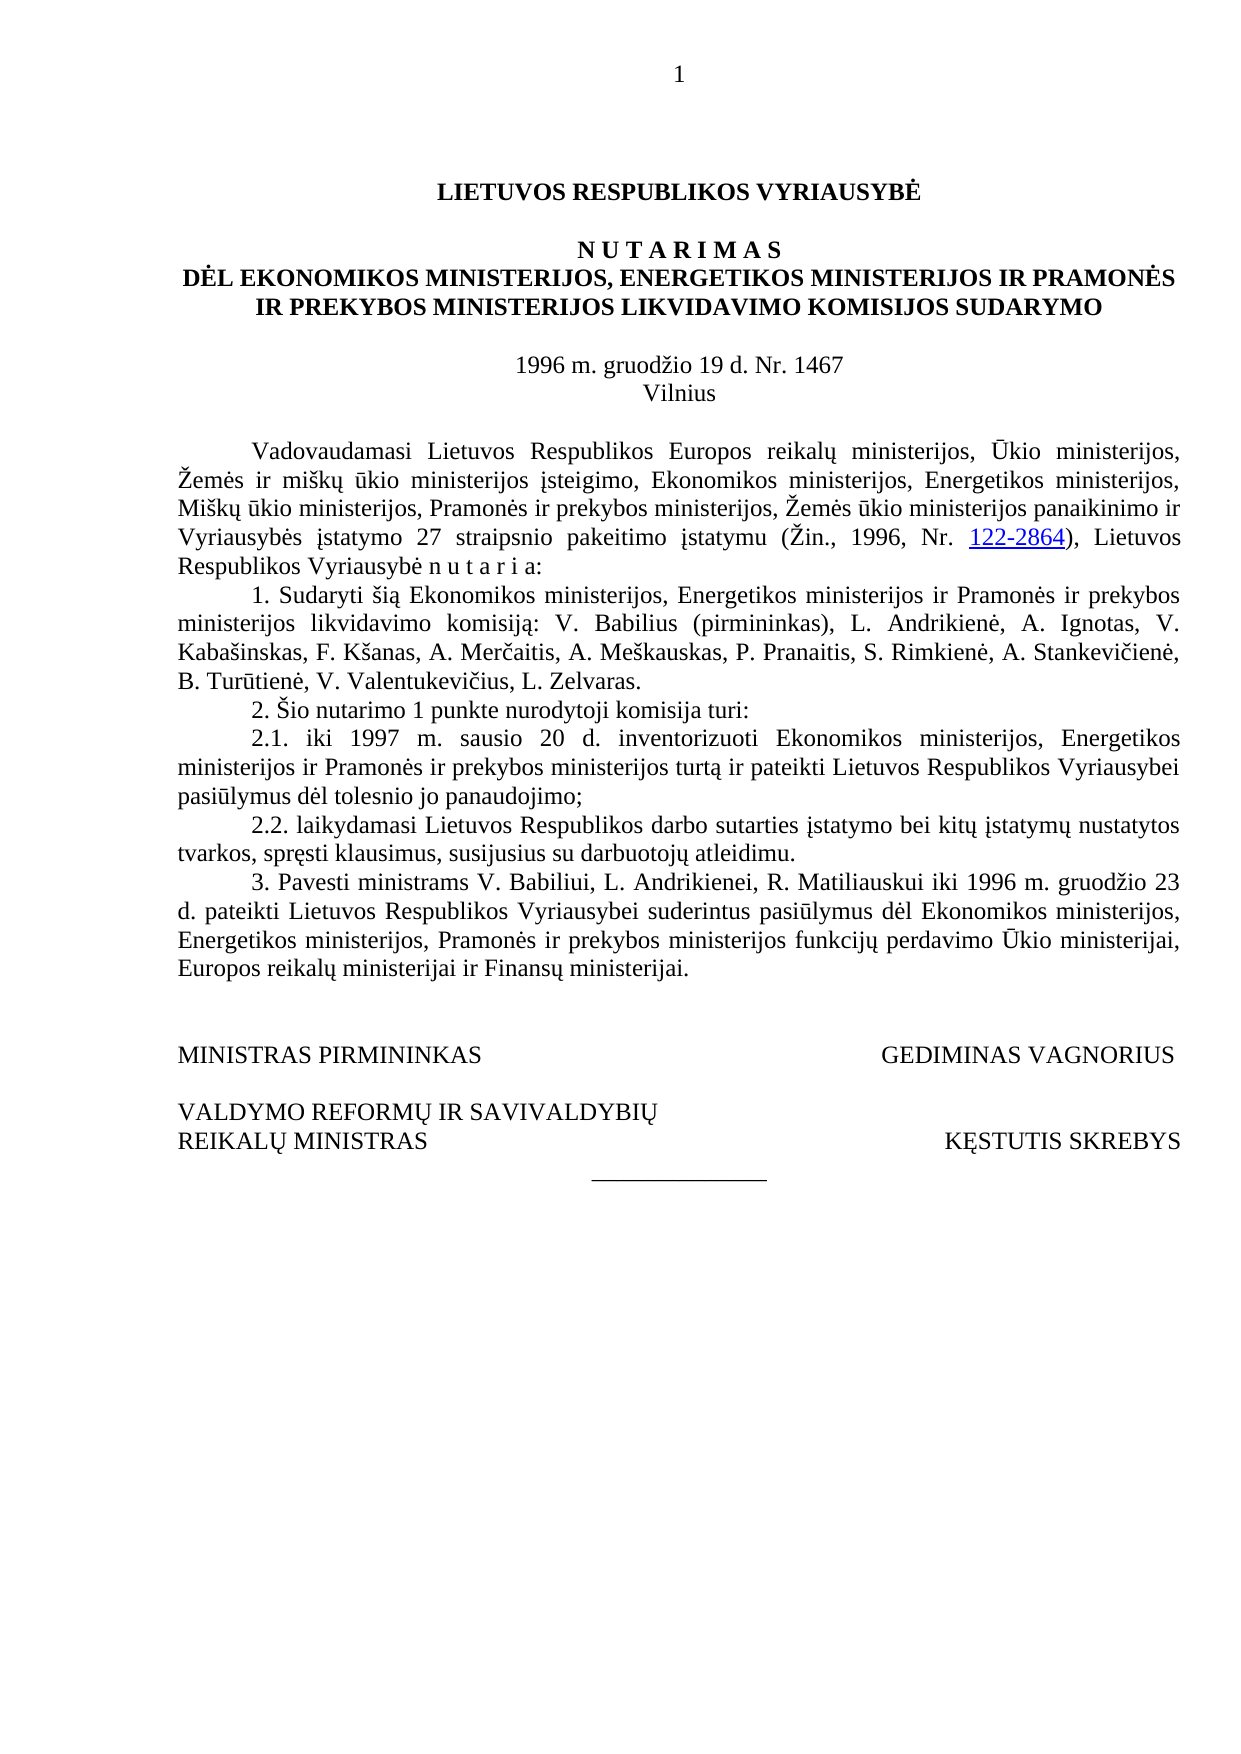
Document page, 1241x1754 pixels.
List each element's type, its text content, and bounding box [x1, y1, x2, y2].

text 1996 m. gruodžio 19 d. Nr. 1467 [177, 350, 1181, 378]
text LIETUVOS RESPUBLIKOS VYRIAUSYBĖ [177, 177, 1181, 206]
text Vilnius [177, 378, 1181, 407]
text MINISTRAS PIRMININKAS GEDIMINAS VAGNORIUS [177, 1040, 1181, 1068]
text 3. Pavesti ministrams V. Babiliui, L. Andrikienei, R. Matiliauskui iki 1996 m. gruodžio 23 d. pateikti Lietuvos Respublikos Vyriausybei suderintus pasiūlymus dėl Ekonomikos ministerijos, Energetikos ministerijos, Pramonės ir prekybos ministerijos funkcijų perdavimo Ūkio ministerijai, Europos reikalų ministerijai ir Finansų ministerijai. [177, 867, 1181, 982]
text 2.1. iki 1997 m. sausio 20 d. inventorizuoti Ekonomikos ministerijos, Energetikos ministerijos ir Pramonės ir prekybos ministerijos turtą ir pateikti Lietuvos Respublikos Vyriausybei pasiūlymus dėl tolesnio jo panaudojimo; [177, 723, 1181, 810]
text Vadovaudamasi Lietuvos Respublikos Europos reikalų ministerijos, Ūkio ministerijos, Žemės ir miškų ūkio ministerijos įsteigimo, Ekonomikos ministerijos, Energetikos ministerijos, Miškų ūkio ministerijos, Pramonės ir prekybos ministerijos, Žemės ūkio ministerijos panaikinimo ir Vyriausybės įstatymo 27 straipsnio pakeitimo įstatymu (Žin., 1996, Nr. 122-2864), Lietuvos Respublikos Vyriausybė nutaria: [177, 436, 1181, 580]
text 1. Sudaryti šią Ekonomikos ministerijos, Energetikos ministerijos ir Pramonės ir prekybos ministerijos likvidavimo komisiją: V. Babilius (pirmininkas), L. Andrikienė, A. Ignotas, V. Kabašinskas, F. Kšanas, A. Merčaitis, A. Meškauskas, P. Pranaitis, S. Rimkienė, A. Stankevičienė, B. Turūtienė, V. Valentukevičius, L. Zelvaras. [177, 580, 1181, 695]
text DĖL EKONOMIKOS MINISTERIJOS, ENERGETIKOS MINISTERIJOS IR PRAMONĖS IR PREKYBOS MINISTERIJOS LIKVIDAVIMO KOMISIJOS SUDARYMO [177, 263, 1181, 321]
text ______________ [177, 1155, 1181, 1183]
text 2. Šio nutarimo 1 punkte nurodytoji komisija turi: [177, 695, 1181, 723]
text N U T A R I M A S [177, 235, 1181, 263]
text VALDYMO REFORMŲ IR SAVIVALDYBIŲ [177, 1097, 1181, 1126]
text REIKALŲ MINISTRAS KĘSTUTIS SKREBYS [177, 1126, 1181, 1155]
text 2.2. laikydamasi Lietuvos Respublikos darbo sutarties įstatymo bei kitų įstatymų nustatytos tvarkos, spręsti klausimus, susijusius su darbuotojų atleidimu. [177, 810, 1181, 867]
